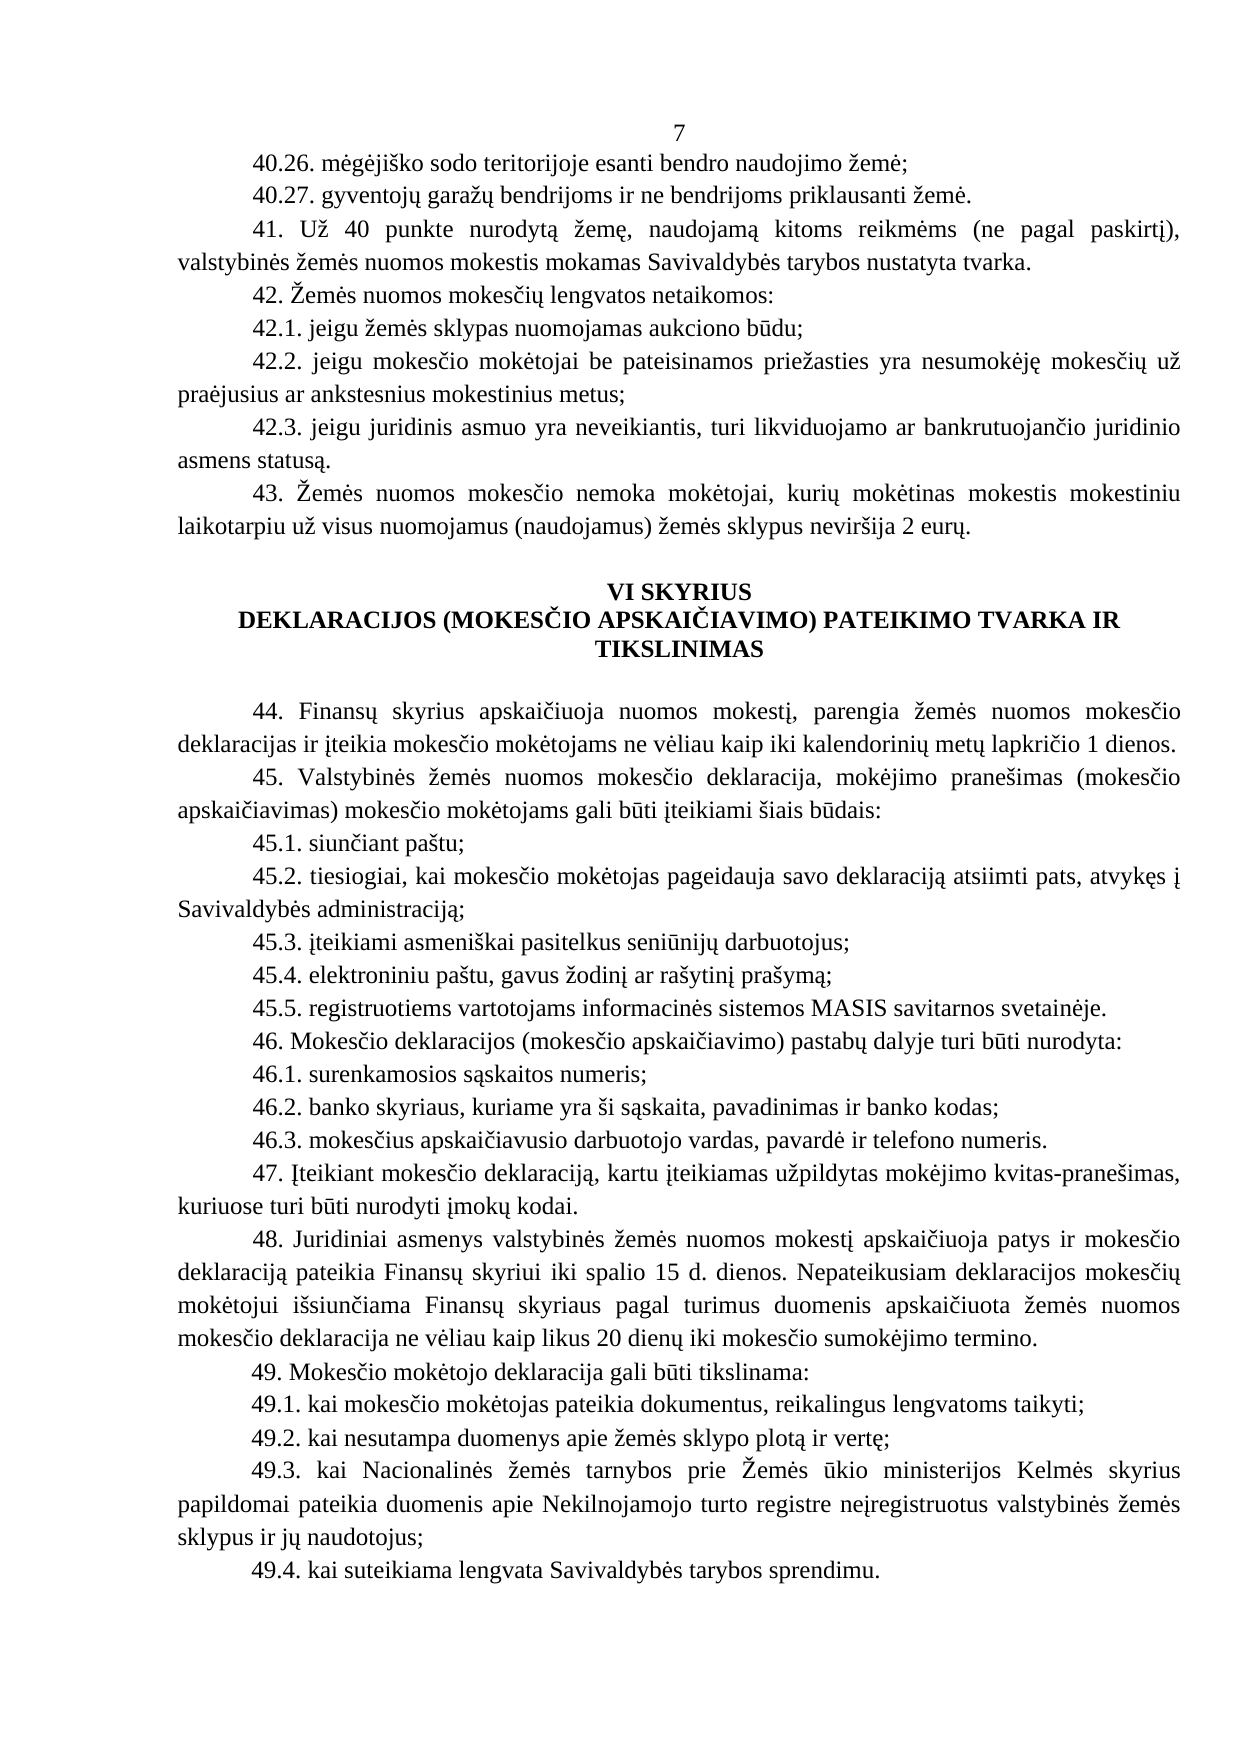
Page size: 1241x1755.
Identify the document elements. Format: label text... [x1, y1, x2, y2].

text 46.2. banko skyriaus, kuriame yra ši sąskaita, pavadinimas ir banko kodas; [177, 1092, 1181, 1121]
text 46.1. surenkamosios sąskaitos numeris; [177, 1059, 1181, 1088]
text 42.3. jeigu juridinis asmuo yra neveikiantis, turi likviduojamo ar bankrutuojančio juridinio asmens statusą. [177, 412, 1181, 473]
text 40.26. mėgėjiško sodo teritorijoje esanti bendro naudojimo žemė; [177, 148, 1181, 176]
text 45.2. tiesiogiai, kai mokesčio mokėtojas pageidauja savo deklaraciją atsiimti pats, atvykęs į Savivaldybės administraciją; [177, 861, 1181, 923]
text 47. Įteikiant mokesčio deklaraciją, kartu įteikiamas užpildytas mokėjimo kvitas-pranešimas, kuriuose turi būti nurodyti įmokų kodai. [177, 1158, 1181, 1220]
text 45.3. įteikiami asmeniškai pasitelkus seniūnijų darbuotojus; [177, 927, 1181, 956]
text 49.4. kai suteikiama lengvata Savivaldybės tarybos sprendimu. [177, 1555, 1181, 1583]
text 45. Valstybinės žemės nuomos mokesčio deklaracija, mokėjimo pranešimas (mokesčio apskaičiavimas) mokesčio mokėtojams gali būti įteikiami šiais būdais: [177, 762, 1181, 824]
text 49.2. kai nesutampa duomenys apie žemės sklypo plotą ir vertę; [177, 1423, 1181, 1451]
text 44. Finansų skyrius apskaičiuoja nuomos mokestį, parengia žemės nuomos mokesčio deklaracijas ir įteikia mokesčio mokėtojams ne vėliau kaip iki kalendorinių metų lapkričio 1 dienos. [177, 696, 1181, 758]
text 43. Žemės nuomos mokesčio nemoka mokėtojai, kurių mokėtinas mokestis mokestiniu laikotarpiu už visus nuomojamus (naudojamus) žemės sklypus neviršija 2 eurų. [177, 478, 1181, 539]
text 49. Mokesčio mokėtojo deklaracija gali būti tikslinama: [177, 1357, 1181, 1385]
text 46. Mokesčio deklaracijos (mokesčio apskaičiavimo) pastabų dalyje turi būti nurodyta: [177, 1026, 1181, 1055]
text 45.4. elektroniniu paštu, gavus žodinį ar rašytinį prašymą; [177, 960, 1181, 989]
text 42.2. jeigu mokesčio mokėtojai be pateisinamos priežasties yra nesumokėję mokesčių už praėjusius ar ankstesnius mokestinius metus; [177, 346, 1181, 407]
text DEKLARACIJOS (MOKESČIO APSKAIČIAVIMO) PATEIKIMO TVARKA IR TIKSLINIMAS [177, 606, 1181, 663]
text 40.27. gyventojų garažų bendrijoms ir ne bendrijoms priklausanti žemė. [177, 181, 1181, 209]
text 45.5. registruotiems vartotojams informacinės sistemos MASIS savitarnos svetainėje. [177, 993, 1181, 1022]
text 45.1. siunčiant paštu; [177, 828, 1181, 857]
text 41. Už 40 punkte nurodytą žemę, naudojamą kitoms reikmėms (ne pagal paskirtį), valstybinės žemės nuomos mokestis mokamas Savivaldybės tarybos nustatyta tvarka. [177, 214, 1181, 275]
text VI SKYRIUS [177, 577, 1181, 606]
text 49.3. kai Nacionalinės žemės tarnybos prie Žemės ūkio ministerijos Kelmės skyrius papildomai pateikia duomenis apie Nekilnojamojo turto registre neįregistruotus valstybinės žemės sklypus ir jų naudotojus; [177, 1456, 1181, 1550]
text 42. Žemės nuomos mokesčių lengvatos netaikomos: [177, 280, 1181, 308]
text 42.1. jeigu žemės sklypas nuomojamas aukciono būdu; [177, 313, 1181, 341]
text 46.3. mokesčius apskaičiavusio darbuotojo vardas, pavardė ir telefono numeris. [177, 1125, 1181, 1154]
text 49.1. kai mokesčio mokėtojas pateikia dokumentus, reikalingus lengvatoms taikyti; [177, 1389, 1181, 1418]
text 48. Juridiniai asmenys valstybinės žemės nuomos mokestį apskaičiuoja patys ir mokesčio deklaraciją pateikia Finansų skyriui iki spalio 15 d. dienos. Nepateikusiam deklaracijos mokesčių mokėtojui išsiunčiama Finansų skyriaus pagal turimus duomenis apskaičiuota žemės nuomos mokesčio deklaracija ne vėliau kaip likus 20 dienų iki mokesčio sumokėjimo termino. [177, 1224, 1181, 1352]
